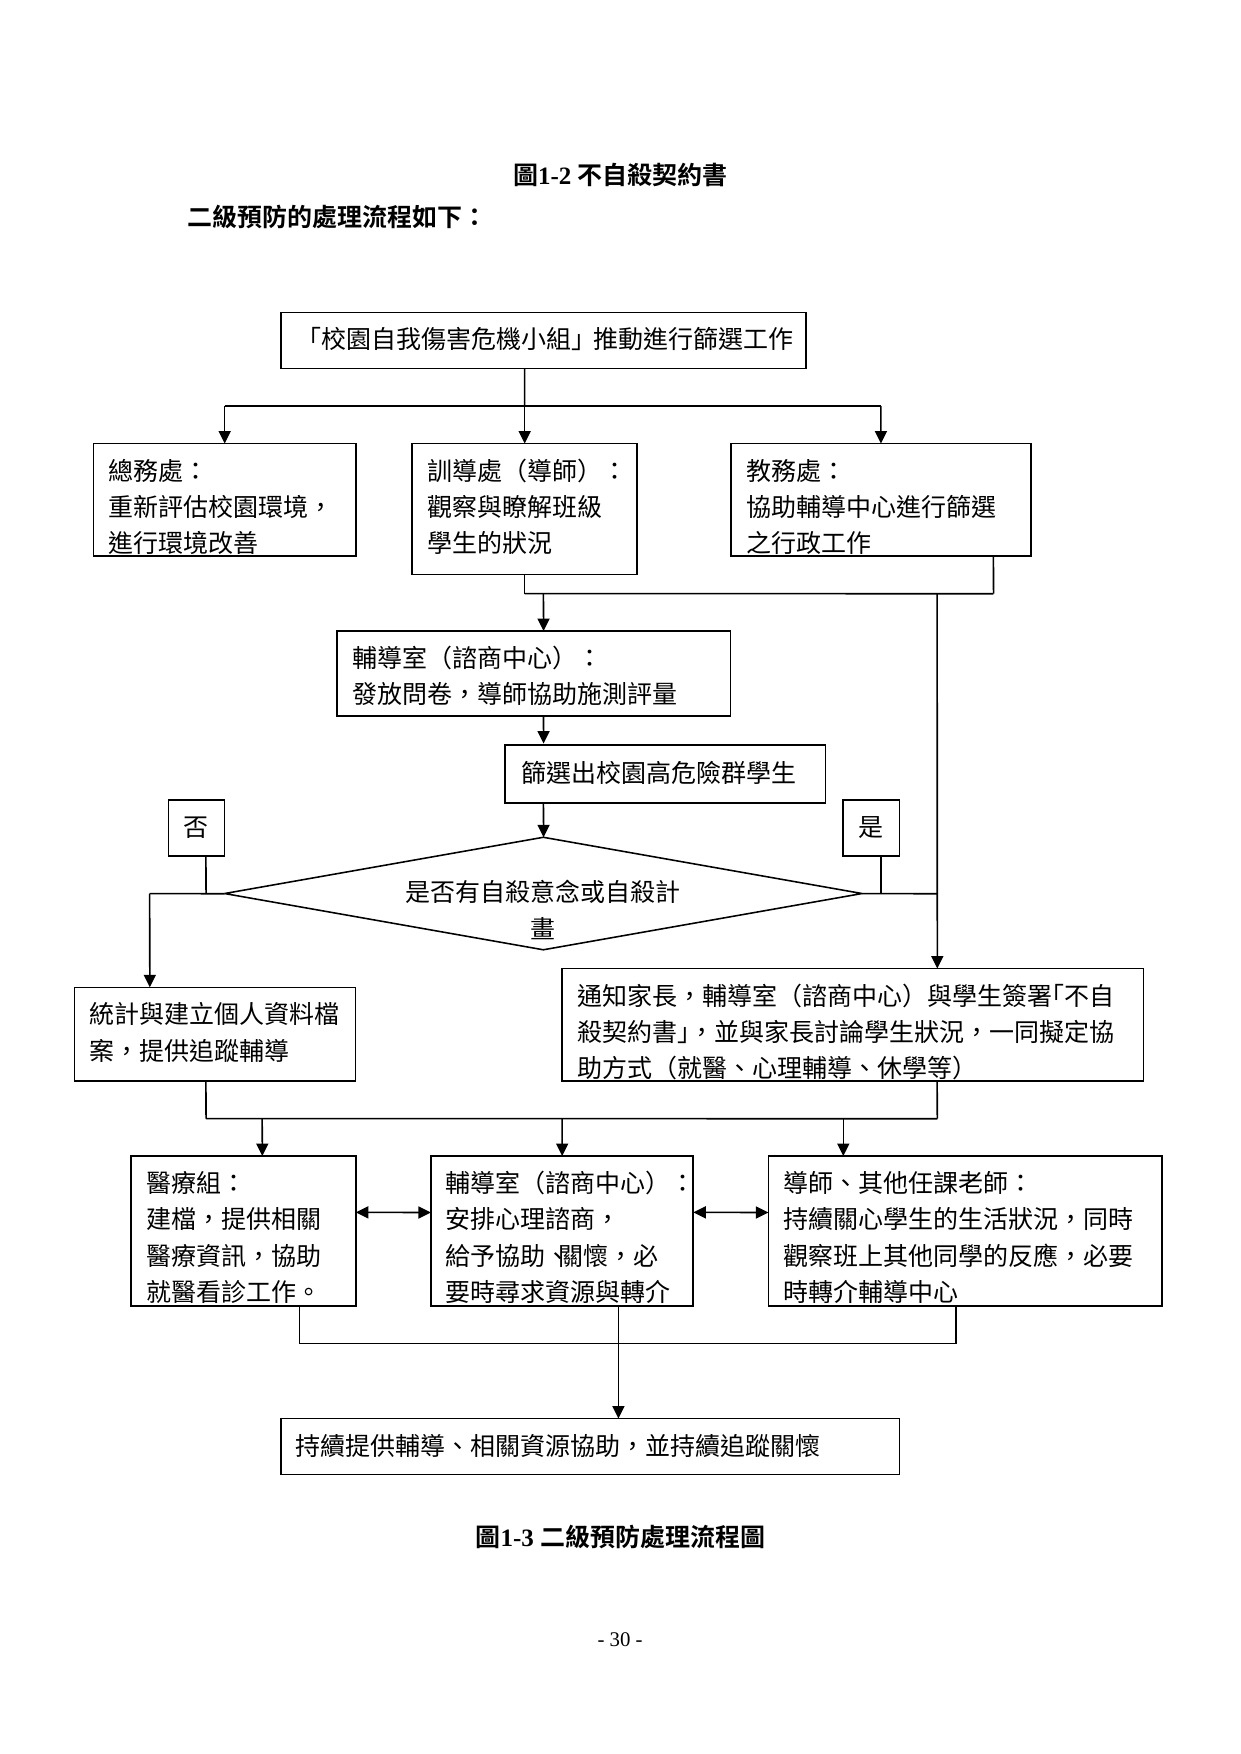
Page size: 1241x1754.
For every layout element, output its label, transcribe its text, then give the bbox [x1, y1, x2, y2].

text 二級預防的處理流程如下： [187, 192, 1053, 233]
text 篩選出校園高危險群學生 [521, 753, 810, 789]
text 圖1-3 二級預防處理流程圖 [187, 1512, 1053, 1554]
text 圖1-2 不自殺契約書 [187, 150, 1053, 192]
